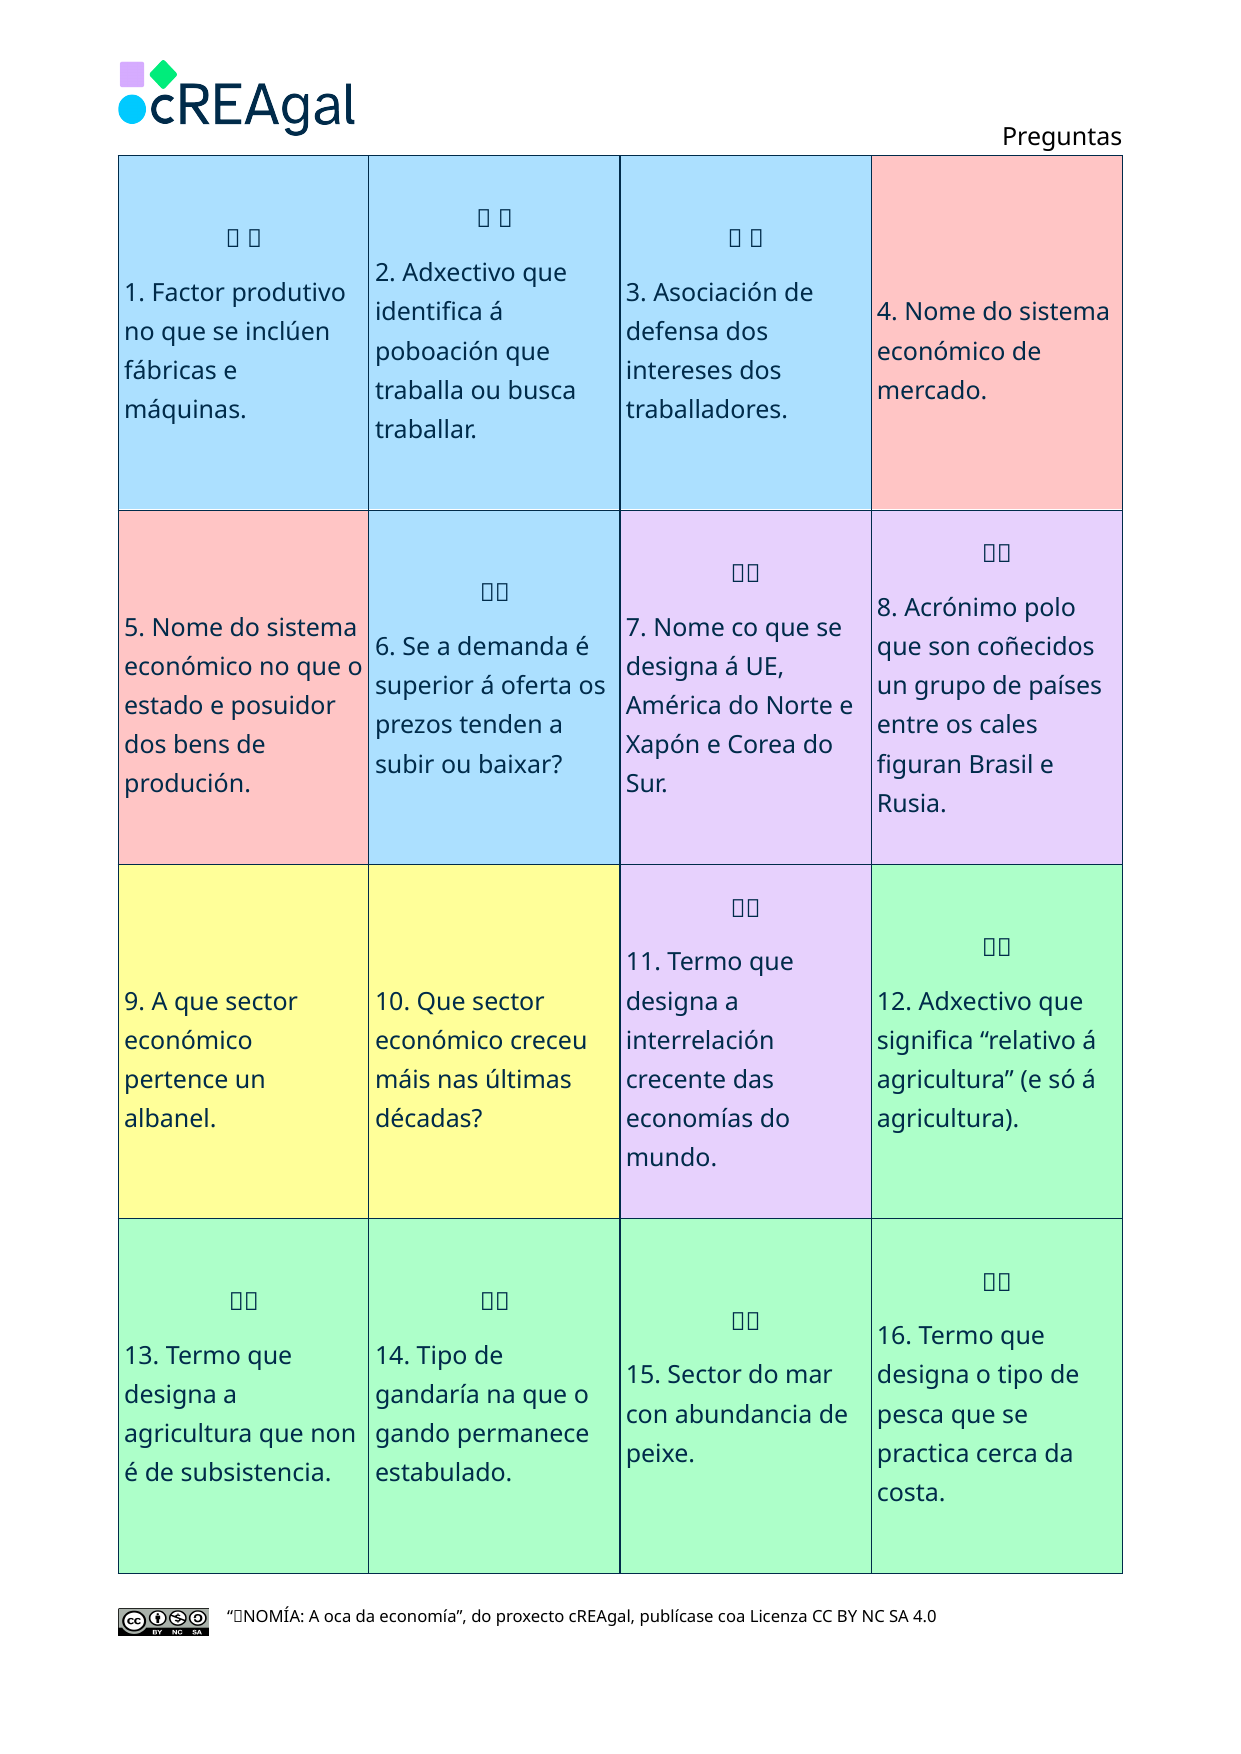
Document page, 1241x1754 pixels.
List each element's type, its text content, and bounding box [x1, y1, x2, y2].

picture [118, 1608, 209, 1636]
table_cell ❔🌍 7. Nome co que se designa á UE, América do Norte e Xapón e Corea do Sur. [621, 511, 871, 864]
table_header ❔ 🧩 1. Factor produtivo no que se inclúen fábricas e máquinas. [119, 156, 368, 509]
table_cell ❔🌱 16. Termo que designa o tipo de pesca que se practica cerca da costa. [872, 1219, 1122, 1573]
table_header ❔⚖️ 4. Nome do sistema económico de mercado. [872, 156, 1122, 509]
table_cell ❔⚙️ 10. Que sector económico creceu máis nas últimas décadas? [369, 865, 619, 1218]
table_cell ❔🌍 8. Acrónimo polo que son coñecidos un grupo de países entre os cales figuran Brasil e Rusia. [872, 511, 1122, 864]
table_cell ❔🌱 13. Termo que designa a agricultura que non é de subsistencia. [119, 1219, 368, 1573]
table_cell ❔🧩 6. Se a demanda é superior á oferta os prezos tenden a subir ou baixar? [369, 511, 619, 864]
table_cell ❔⚙️ 9. A que sector económico pertence un albanel. [119, 865, 368, 1218]
table_cell ❔⚖️ 5. Nome do sistema económico no que o estado e posuidor dos bens de produción. [119, 511, 368, 864]
table_header ❔ 🧩 3. Asociación de defensa dos intereses dos traballadores. [621, 156, 871, 509]
table_cell ❔🌍 11. Termo que designa a interrelación crecente das economías do mundo. [621, 865, 871, 1218]
table_cell ❔🌱 15. Sector do mar con abundancia de peixe. [621, 1219, 871, 1573]
table_header ❔ 🧩 2. Adxectivo que identifica á poboación que traballa ou busca traballar. [369, 156, 619, 509]
table_cell ❔🌱 12. Adxectivo que significa “relativo á agricultura” (e só á agricultura). [872, 865, 1122, 1218]
picture [118, 60, 355, 136]
table_cell ❔🌱 14. Tipo de gandaría na que o gando permanece estabulado. [369, 1219, 619, 1573]
